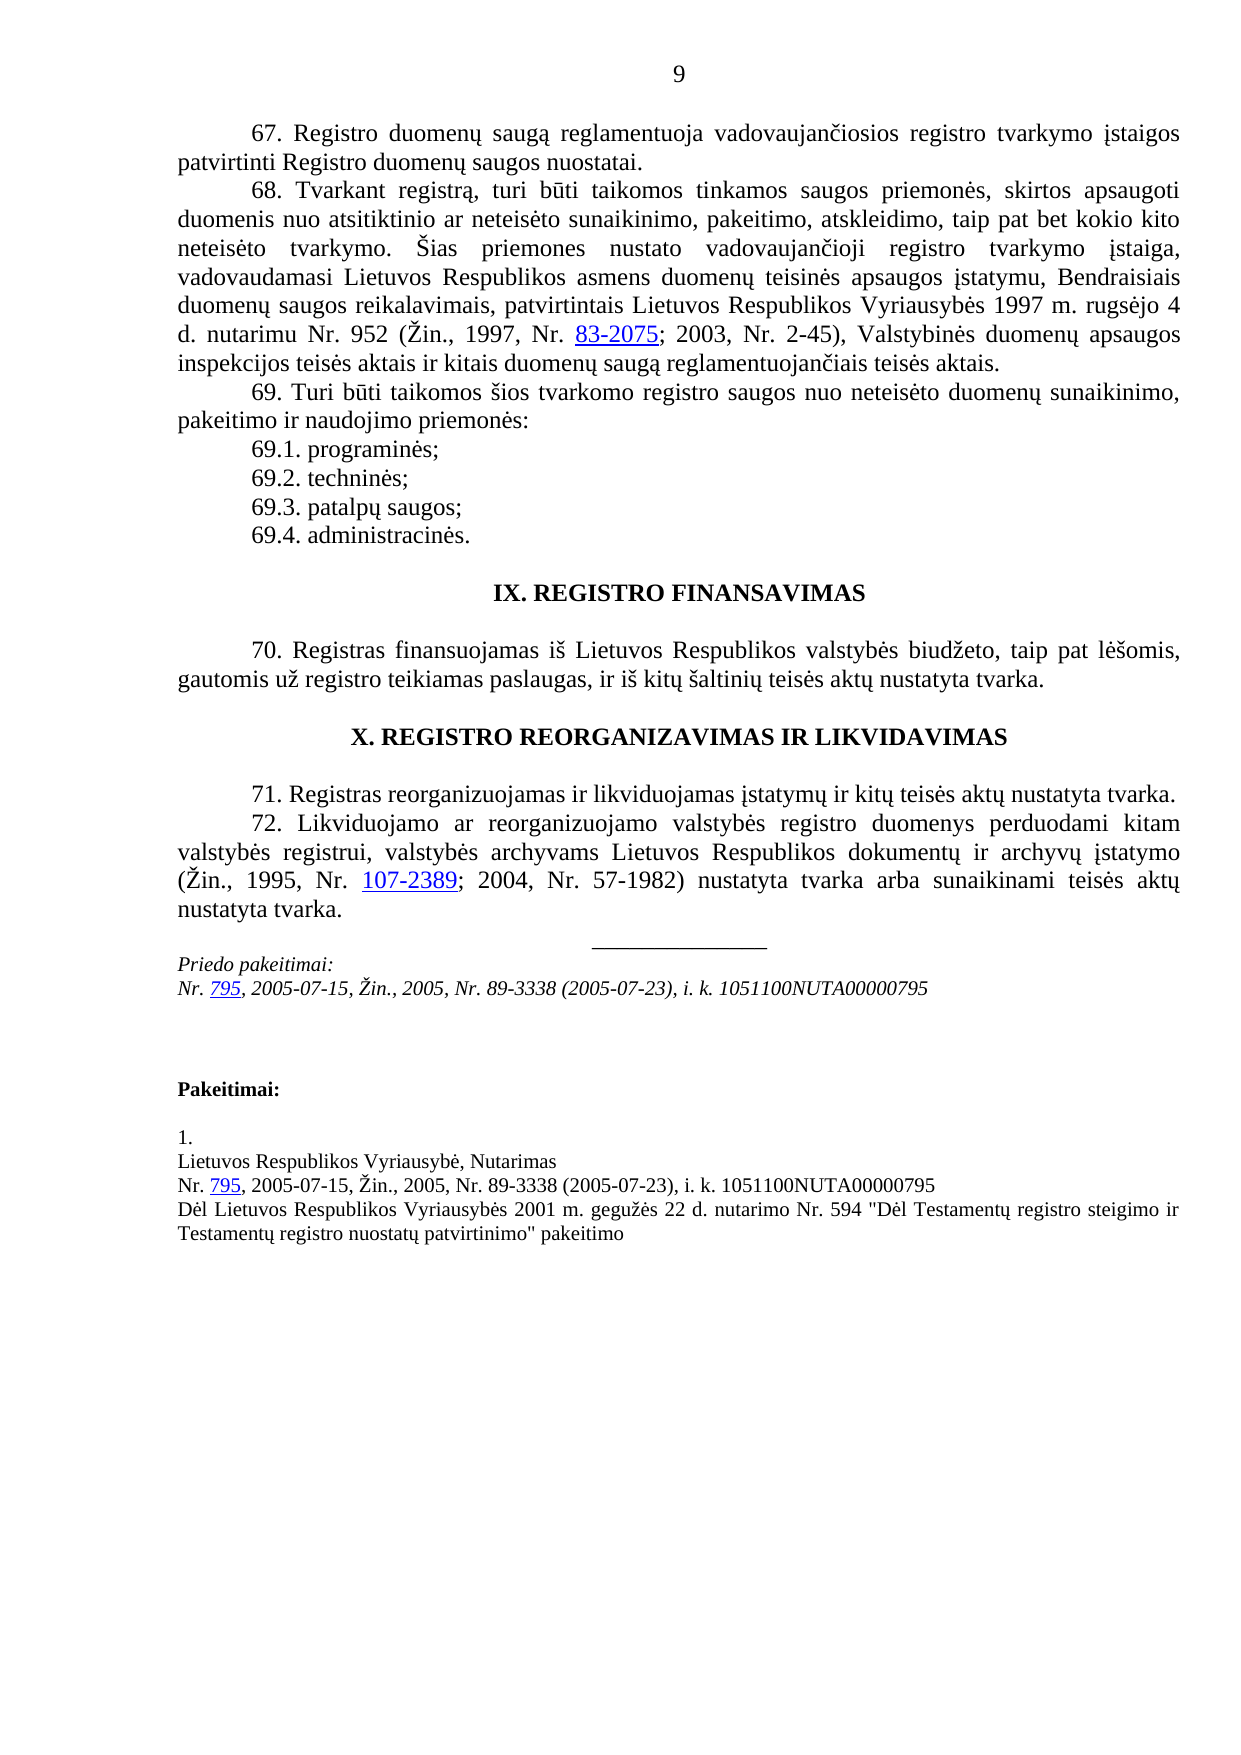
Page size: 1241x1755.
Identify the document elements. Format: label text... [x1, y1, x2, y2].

text Nr. 795, 2005-07-15, Žin., 2005, Nr. 89-3338 (2005-07-23), i. k. 1051100NUTA00000795 [177, 976, 1181, 1000]
text 68. Tvarkant registrą, turi būti taikomos tinkamos saugos priemonės, skirtos apsaugoti duomenis nuo atsitiktinio ar neteisėto sunaikinimo, pakeitimo, atskleidimo, taip pat bet kokio kito neteisėto tvarkymo. Šias priemones nustato vadovaujančioji registro tvarkymo įstaiga, vadovaudamasi Lietuvos Respublikos asmens duomenų teisinės apsaugos įstatymu, Bendraisiais duomenų saugos reikalavimais, patvirtintais Lietuvos Respublikos Vyriausybės 1997 m. rugsėjo 4 d. nutarimu Nr. 952 (Žin., 1997, Nr. 83-2075; 2003, Nr. 2-45), Valstybinės duomenų apsaugos inspekcijos teisės aktais ir kitais duomenų saugą reglamentuojančiais teisės aktais. [177, 176, 1181, 377]
text 69. Turi būti taikomos šios tvarkomo registro saugos nuo neteisėto duomenų sunaikinimo, pakeitimo ir naudojimo priemonės: [177, 377, 1181, 434]
text 1. [177, 1125, 1181, 1149]
text Pakeitimai: [177, 1077, 1181, 1101]
text Dėl Lietuvos Respublikos Vyriausybės 2001 m. gegužės 22 d. nutarimo Nr. 594 "Dėl Testamentų registro steigimo ir Testamentų registro nuostatų patvirtinimo" pakeitimo [177, 1197, 1181, 1245]
text ______________ [177, 923, 1181, 952]
text 69.4. administracinės. [177, 521, 1181, 549]
text Priedo pakeitimai: [177, 952, 1181, 976]
text 67. Registro duomenų saugą reglamentuoja vadovaujančiosios registro tvarkymo įstaigos patvirtinti Registro duomenų saugos nuostatai. [177, 118, 1181, 176]
text 69.1. programinės; [177, 434, 1181, 463]
text IX. REGISTRO FINANSAVIMAS [177, 578, 1181, 607]
text Nr. 795, 2005-07-15, Žin., 2005, Nr. 89-3338 (2005-07-23), i. k. 1051100NUTA00000795 [177, 1173, 1181, 1197]
text Lietuvos Respublikos Vyriausybė, Nutarimas [177, 1149, 1181, 1173]
text X. REGISTRO REORGANIZAVIMAS IR LIKVIDAVIMAS [177, 722, 1181, 751]
text 71. Registras reorganizuojamas ir likviduojamas įstatymų ir kitų teisės aktų nustatyta tvarka. [177, 779, 1181, 808]
text 72. Likviduojamo ar reorganizuojamo valstybės registro duomenys perduodami kitam valstybės registrui, valstybės archyvams Lietuvos Respublikos dokumentų ir archyvų įstatymo (Žin., 1995, Nr. 107-2389; 2004, Nr. 57-1982) nustatyta tvarka arba sunaikinami teisės aktų nustatyta tvarka. [177, 808, 1181, 923]
text 69.3. patalpų saugos; [177, 492, 1181, 521]
text 69.2. techninės; [177, 463, 1181, 492]
text 70. Registras finansuojamas iš Lietuvos Respublikos valstybės biudžeto, taip pat lėšomis, gautomis už registro teikiamas paslaugas, ir iš kitų šaltinių teisės aktų nustatyta tvarka. [177, 636, 1181, 693]
